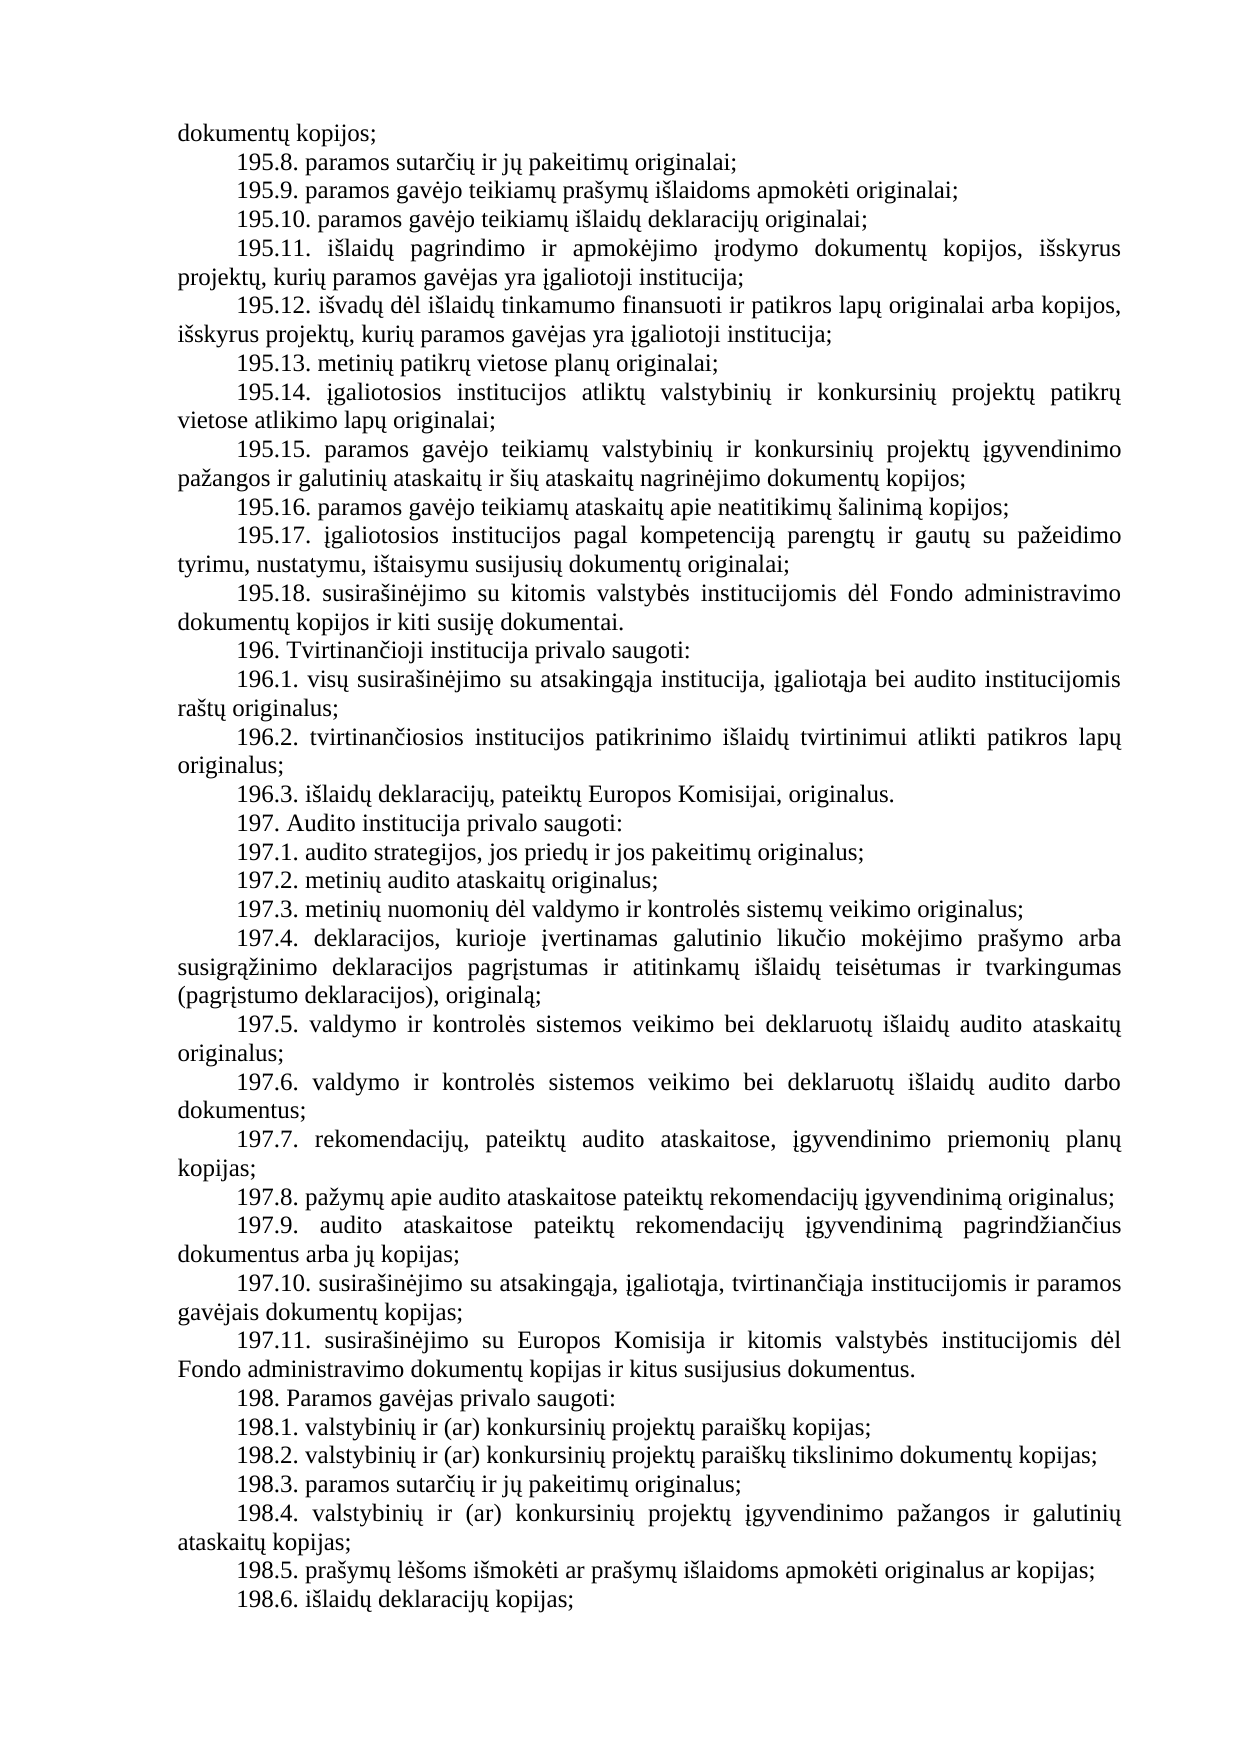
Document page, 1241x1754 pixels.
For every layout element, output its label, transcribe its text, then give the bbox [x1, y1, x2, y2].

text dokumentų kopijos; [177, 118, 1122, 147]
text 195.16. paramos gavėjo teikiamų ataskaitų apie neatitikimų šalinimą kopijos; [177, 492, 1122, 521]
text 197.2. metinių audito ataskaitų originalus; [177, 866, 1122, 894]
text 197.10. susirašinėjimo su atsakingąja, įgaliotąja, tvirtinančiąja institucijomis ir paramos gavėjais dokumentų kopijas; [177, 1268, 1122, 1326]
text 198.4. valstybinių ir (ar) konkursinių projektų įgyvendinimo pažangos ir galutinių ataskaitų kopijas; [177, 1498, 1122, 1556]
text 198.1. valstybinių ir (ar) konkursinių projektų paraiškų kopijas; [177, 1412, 1122, 1441]
text 197.4. deklaracijos, kurioje įvertinamas galutinio likučio mokėjimo prašymo arba susigrąžinimo deklaracijos pagrįstumas ir atitinkamų išlaidų teisėtumas ir tvarkingumas (pagrįstumo deklaracijos), originalą; [177, 923, 1122, 1009]
text 196.1. visų susirašinėjimo su atsakingąja institucija, įgaliotąja bei audito institucijomis raštų originalus; [177, 664, 1122, 722]
text 197.9. audito ataskaitose pateiktų rekomendacijų įgyvendinimą pagrindžiančius dokumentus arba jų kopijas; [177, 1211, 1122, 1268]
text 195.10. paramos gavėjo teikiamų išlaidų deklaracijų originalai; [177, 204, 1122, 233]
text 198.6. išlaidų deklaracijų kopijas; [177, 1584, 1122, 1613]
text 195.8. paramos sutarčių ir jų pakeitimų originalai; [177, 147, 1122, 176]
text 195.15. paramos gavėjo teikiamų valstybinių ir konkursinių projektų įgyvendinimo pažangos ir galutinių ataskaitų ir šių ataskaitų nagrinėjimo dokumentų kopijos; [177, 434, 1122, 492]
text 197.11. susirašinėjimo su Europos Komisija ir kitomis valstybės institucijomis dėl Fondo administravimo dokumentų kopijas ir kitus susijusius dokumentus. [177, 1326, 1122, 1383]
text 196.2. tvirtinančiosios institucijos patikrinimo išlaidų tvirtinimui atlikti patikros lapų originalus; [177, 722, 1122, 779]
text 195.11. išlaidų pagrindimo ir apmokėjimo įrodymo dokumentų kopijos, išskyrus projektų, kurių paramos gavėjas yra įgaliotoji institucija; [177, 233, 1122, 291]
text 195.12. išvadų dėl išlaidų tinkamumo finansuoti ir patikros lapų originalai arba kopijos, išskyrus projektų, kurių paramos gavėjas yra įgaliotoji institucija; [177, 291, 1122, 348]
text 195.14. įgaliotosios institucijos atliktų valstybinių ir konkursinių projektų patikrų vietose atlikimo lapų originalai; [177, 377, 1122, 434]
text 198.2. valstybinių ir (ar) konkursinių projektų paraiškų tikslinimo dokumentų kopijas; [177, 1441, 1122, 1469]
text 197.3. metinių nuomonių dėl valdymo ir kontrolės sistemų veikimo originalus; [177, 894, 1122, 923]
text 195.17. įgaliotosios institucijos pagal kompetenciją parengtų ir gautų su pažeidimo tyrimu, nustatymu, ištaisymu susijusių dokumentų originalai; [177, 521, 1122, 578]
text 197. Audito institucija privalo saugoti: [177, 808, 1122, 837]
text 198.5. prašymų lėšoms išmokėti ar prašymų išlaidoms apmokėti originalus ar kopijas; [177, 1556, 1122, 1584]
text 198.3. paramos sutarčių ir jų pakeitimų originalus; [177, 1469, 1122, 1498]
text 197.7. rekomendacijų, pateiktų audito ataskaitose, įgyvendinimo priemonių planų kopijas; [177, 1124, 1122, 1182]
text 196. Tvirtinančioji institucija privalo saugoti: [177, 636, 1122, 664]
text 195.13. metinių patikrų vietose planų originalai; [177, 348, 1122, 377]
text 195.18. susirašinėjimo su kitomis valstybės institucijomis dėl Fondo administravimo dokumentų kopijos ir kiti susiję dokumentai. [177, 578, 1122, 636]
text 198. Paramos gavėjas privalo saugoti: [177, 1383, 1122, 1412]
text 197.5. valdymo ir kontrolės sistemos veikimo bei deklaruotų išlaidų audito ataskaitų originalus; [177, 1009, 1122, 1067]
text 196.3. išlaidų deklaracijų, pateiktų Europos Komisijai, originalus. [177, 779, 1122, 808]
text 197.6. valdymo ir kontrolės sistemos veikimo bei deklaruotų išlaidų audito darbo dokumentus; [177, 1067, 1122, 1124]
text 197.1. audito strategijos, jos priedų ir jos pakeitimų originalus; [177, 837, 1122, 866]
text 195.9. paramos gavėjo teikiamų prašymų išlaidoms apmokėti originalai; [177, 176, 1122, 204]
text 197.8. pažymų apie audito ataskaitose pateiktų rekomendacijų įgyvendinimą originalus; [177, 1182, 1122, 1211]
